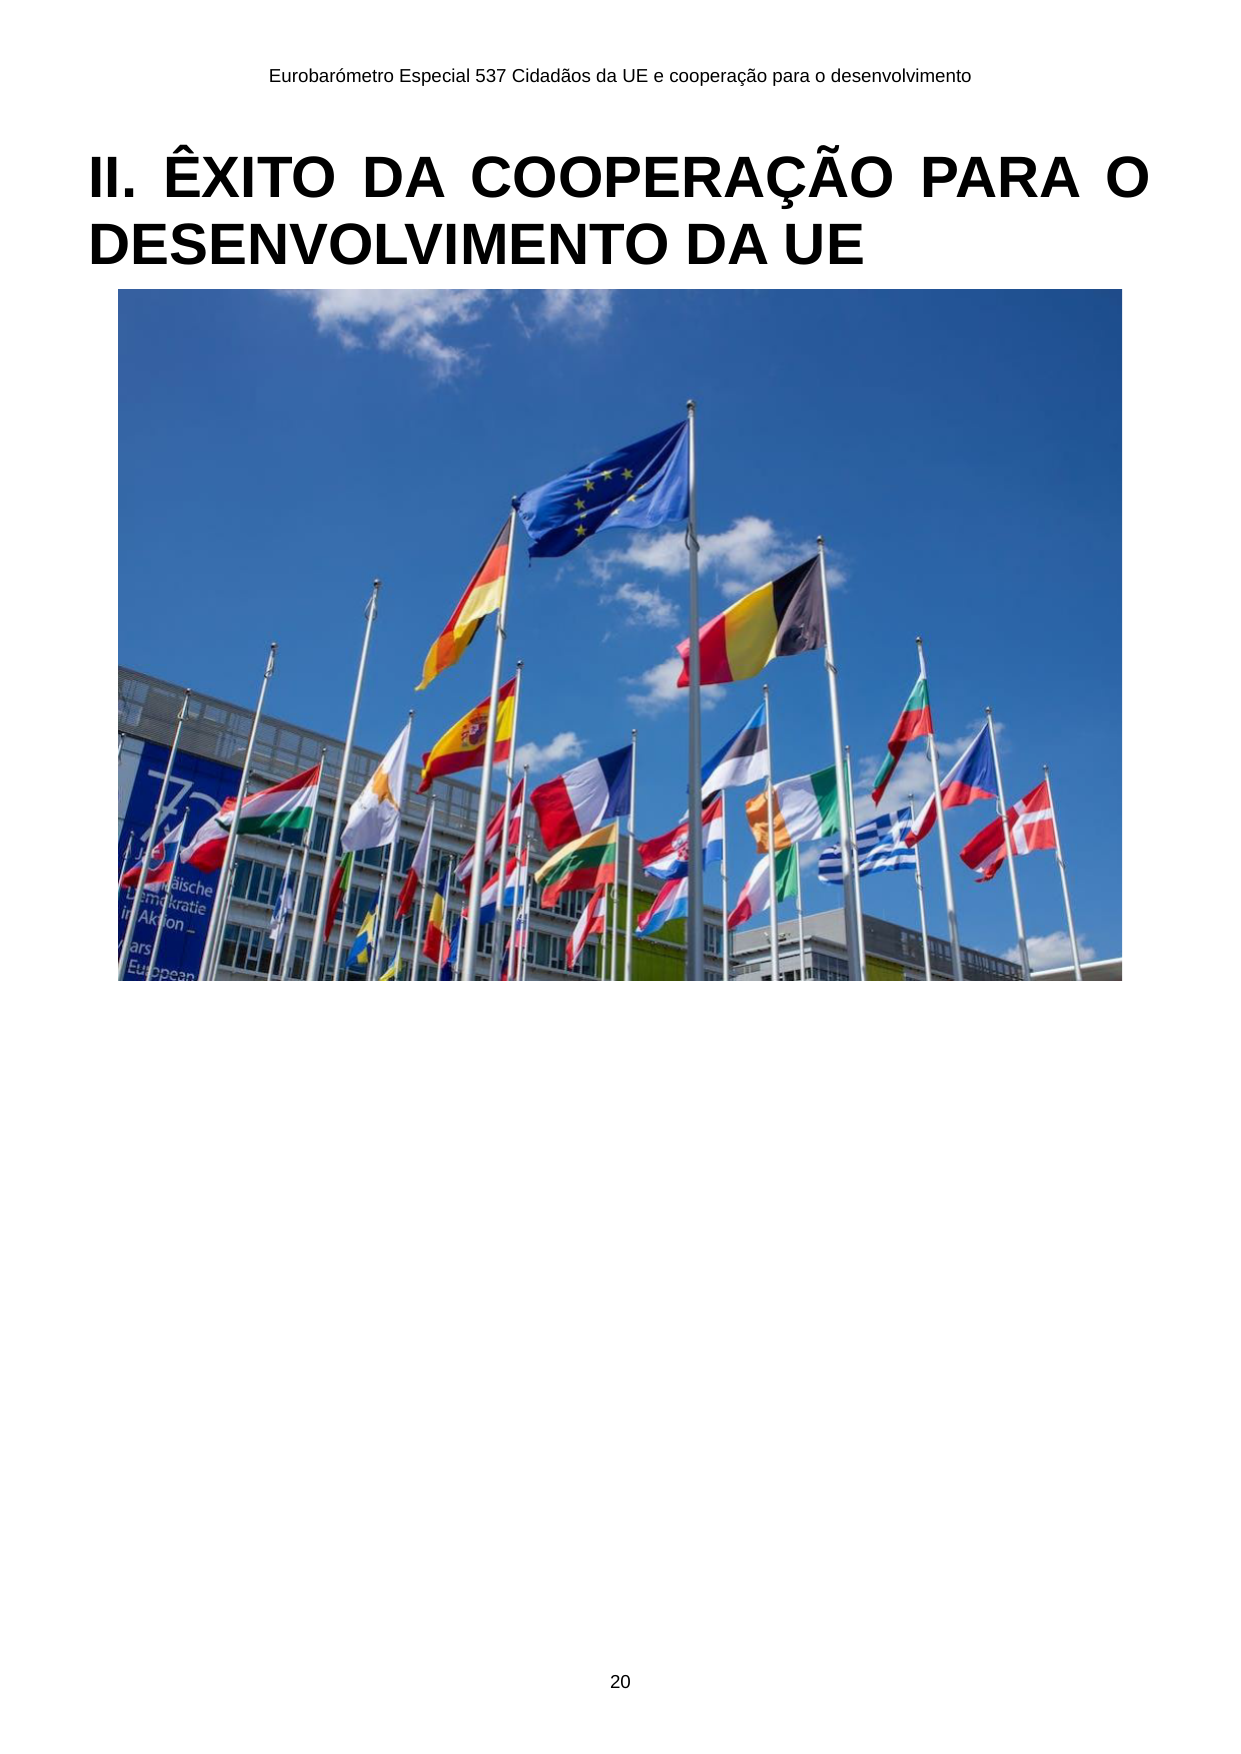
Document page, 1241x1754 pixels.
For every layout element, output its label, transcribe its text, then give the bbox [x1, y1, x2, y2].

picture [118, 289, 1123, 981]
subtitle II. ÊXITO DA COOPERAÇÃO PARA O DESENVOLVIMENTO DA UE [88, 143, 1152, 277]
